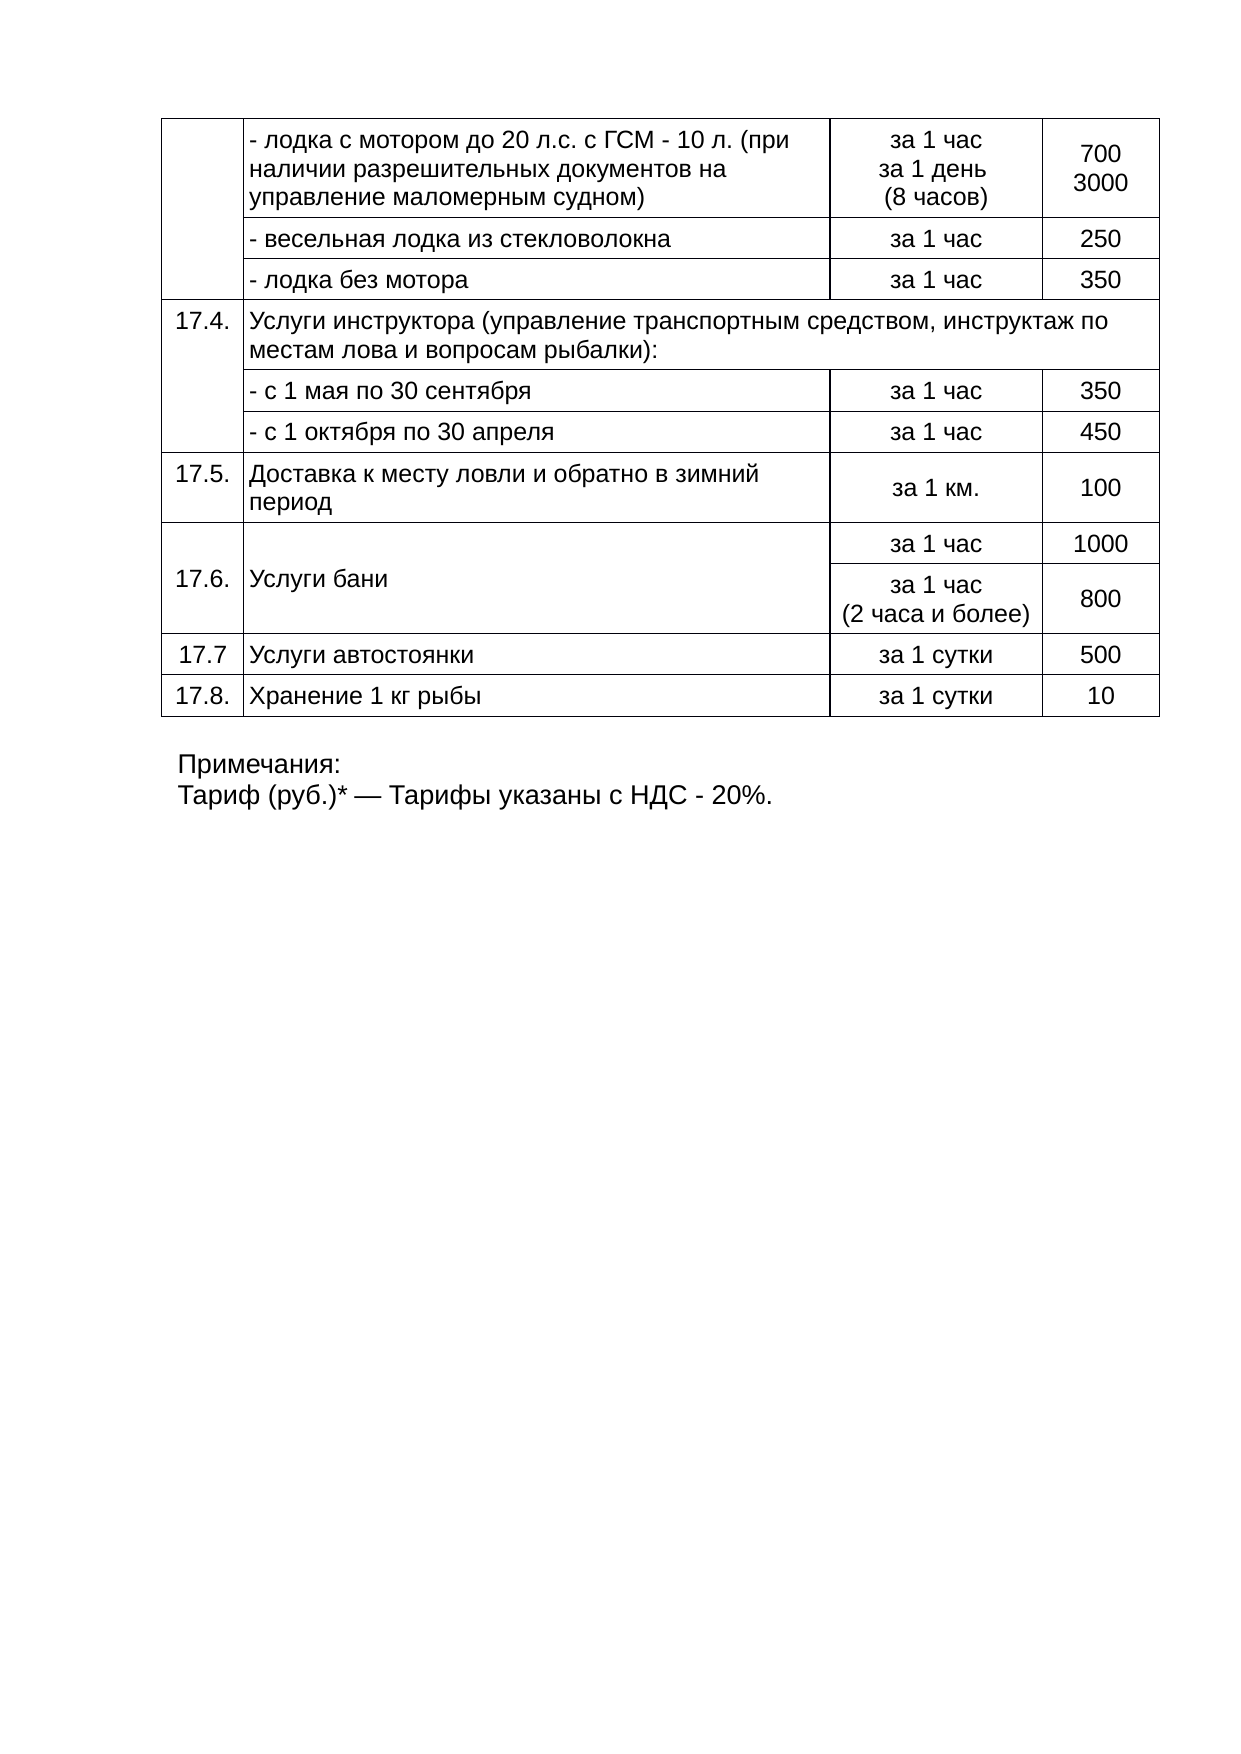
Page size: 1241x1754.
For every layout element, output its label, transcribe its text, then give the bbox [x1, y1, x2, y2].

table_cell за 1 час [831, 523, 1042, 563]
table_cell 350 [1043, 259, 1159, 299]
table_cell Услуги автостоянки [244, 634, 829, 674]
table_cell 800 [1043, 564, 1159, 633]
table_cell - лодка с мотором до 20 л.с. с ГСМ - 10 л. (при наличии разрешительных документов на управление маломерным судном) [244, 119, 829, 217]
table_cell Услуги бани [244, 523, 829, 633]
table_cell 17.6. [162, 523, 243, 633]
table_cell 350 [1043, 370, 1159, 411]
table_cell за 1 сутки [831, 634, 1042, 674]
table_cell 17.8. [162, 675, 243, 716]
table_cell за 1 час [831, 370, 1042, 411]
table_cell 450 [1043, 412, 1159, 452]
table_cell Хранение 1 кг рыбы [244, 675, 829, 716]
table_cell [162, 119, 243, 299]
table_cell за 1 час (2 часа и более) [831, 564, 1042, 633]
table_cell - весельная лодка из стекловолокна [244, 218, 829, 258]
table_cell - лодка без мотора [244, 259, 829, 299]
table_cell 100 [1043, 453, 1159, 522]
table_cell за 1 км. [831, 453, 1042, 522]
table_cell 1000 [1043, 523, 1159, 563]
table_cell 17.5. [162, 453, 243, 522]
table_cell за 1 час [831, 412, 1042, 452]
table_cell за 1 час за 1 день (8 часов) [831, 119, 1042, 217]
table_cell 500 [1043, 634, 1159, 674]
text Примечания: [177, 748, 1152, 779]
table_cell 17.4. [162, 300, 243, 452]
table_cell за 1 час [831, 259, 1042, 299]
table_cell Доставка к месту ловли и обратно в зимний период [244, 453, 829, 522]
table_cell 700 3000 [1043, 119, 1159, 217]
table_cell - с 1 мая по 30 сентября [244, 370, 829, 411]
table_cell за 1 час [831, 218, 1042, 258]
table_cell Услуги инструктора (управление транспортным средством, инструктаж по местам лова и вопросам рыбалки): [244, 300, 1159, 369]
table_cell 10 [1043, 675, 1159, 716]
table_cell за 1 сутки [831, 675, 1042, 716]
table_cell 17.7 [162, 634, 243, 674]
text Тариф (руб.)* — Тарифы указаны с НДС - 20%. [177, 779, 1152, 810]
table_cell 250 [1043, 218, 1159, 258]
table_cell - с 1 октября по 30 апреля [244, 412, 829, 452]
